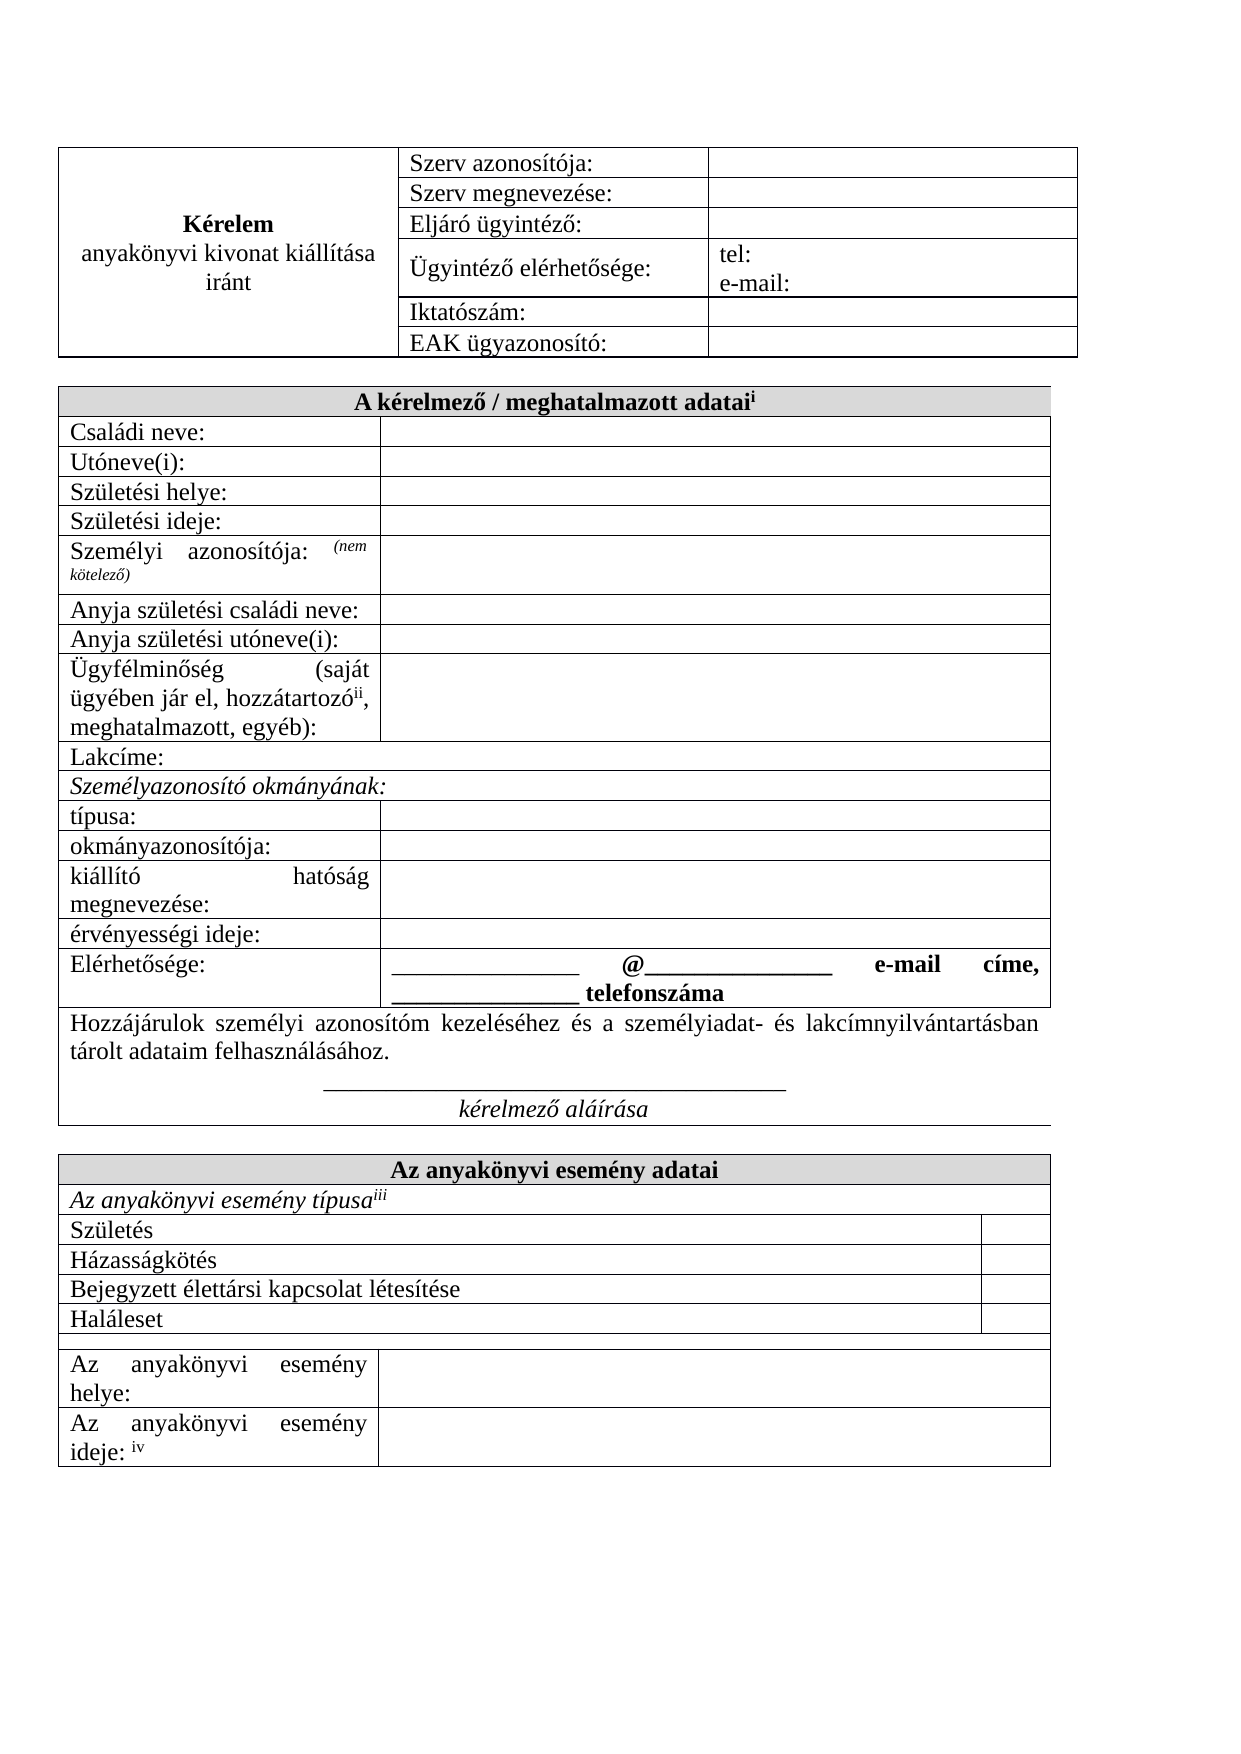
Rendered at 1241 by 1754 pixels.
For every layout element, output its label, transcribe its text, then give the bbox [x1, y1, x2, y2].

table_cell [59, 1334, 1050, 1348]
table_cell [381, 625, 1050, 653]
table_cell kiállító hatóság megnevezése: [59, 861, 380, 918]
table_cell Házasságkötés [59, 1245, 981, 1273]
table_cell Az anyakönyvi esemény helye: [59, 1350, 378, 1407]
table_cell [381, 447, 1050, 476]
table_cell [381, 654, 1050, 741]
table_cell Bejegyzett élettársi kapcsolat létesítése [59, 1275, 981, 1303]
table_cell [381, 506, 1050, 535]
table_cell Eljáró ügyintéző: [399, 208, 708, 237]
table_header A kérelmező / meghatalmazott adatai [59, 387, 1051, 416]
table_cell EAK ügyazonosító: [399, 327, 708, 356]
table_cell Ügyfélminőség (saját ügyében jár el, hozzátartozó, meghatalmazott, egyéb): [59, 654, 380, 741]
table_cell Anyja születési utóneve(i): [59, 625, 380, 653]
table_cell Az anyakönyvi esemény ideje: [59, 1408, 378, 1466]
table_cell [709, 178, 1077, 207]
table_cell Anyja születési családi neve: [59, 595, 380, 623]
table_cell [380, 742, 1050, 770]
table_cell [379, 1408, 1050, 1466]
table_cell [982, 1215, 1050, 1244]
table_cell érvényességi ideje: [59, 919, 380, 948]
table_cell Ügyintéző elérhetősége: [399, 239, 708, 296]
table_header Az anyakönyvi esemény adatai [59, 1155, 1050, 1184]
table_cell [982, 1275, 1050, 1303]
table_cell Születés [59, 1215, 981, 1244]
table_cell [709, 208, 1077, 237]
table_cell _____________________________________ kérelmező aláírása [59, 1065, 1051, 1124]
table_cell Szerv megnevezése: [399, 178, 708, 207]
table_header Szerv azonosítója: [399, 148, 708, 177]
table_cell típusa: [59, 801, 380, 830]
table_cell [381, 801, 1050, 830]
table_cell [381, 536, 1050, 594]
table_cell Elérhetősége: [59, 949, 380, 1007]
table_cell [982, 1304, 1050, 1333]
table_cell Iktatószám: [399, 298, 708, 326]
table_cell [381, 595, 1050, 623]
table_cell _______________ @_______________ e-mail címe, _______________ telefonszáma [381, 949, 1050, 1007]
table_cell Személyazonosító okmányának: [59, 771, 1050, 800]
table_cell Lakcíme: [59, 742, 380, 770]
table_cell [381, 417, 1050, 446]
table_cell [709, 298, 1077, 326]
table_cell okmányazonosítója: [59, 831, 380, 860]
table_cell Születési helye: [59, 477, 380, 505]
table_cell tel: e-mail: [709, 239, 1077, 296]
table_cell [381, 861, 1050, 918]
table_cell Az anyakönyvi esemény típusa [59, 1185, 1050, 1214]
table_cell Személyi azonosítója: (nem kötelező) [59, 536, 380, 594]
table_cell [982, 1245, 1050, 1273]
table_header Kérelem anyakönyvi kivonat kiállítása iránt [59, 148, 398, 356]
table_cell Születési ideje: [59, 506, 380, 535]
table_cell [381, 477, 1050, 505]
table_header [709, 148, 1077, 177]
table_cell [709, 327, 1077, 356]
table_cell Családi neve: [59, 417, 380, 446]
table_cell Haláleset [59, 1304, 981, 1333]
table_cell [381, 919, 1050, 948]
table_cell [379, 1350, 1050, 1407]
table_cell Utóneve(i): [59, 447, 380, 476]
table_cell [381, 831, 1050, 860]
